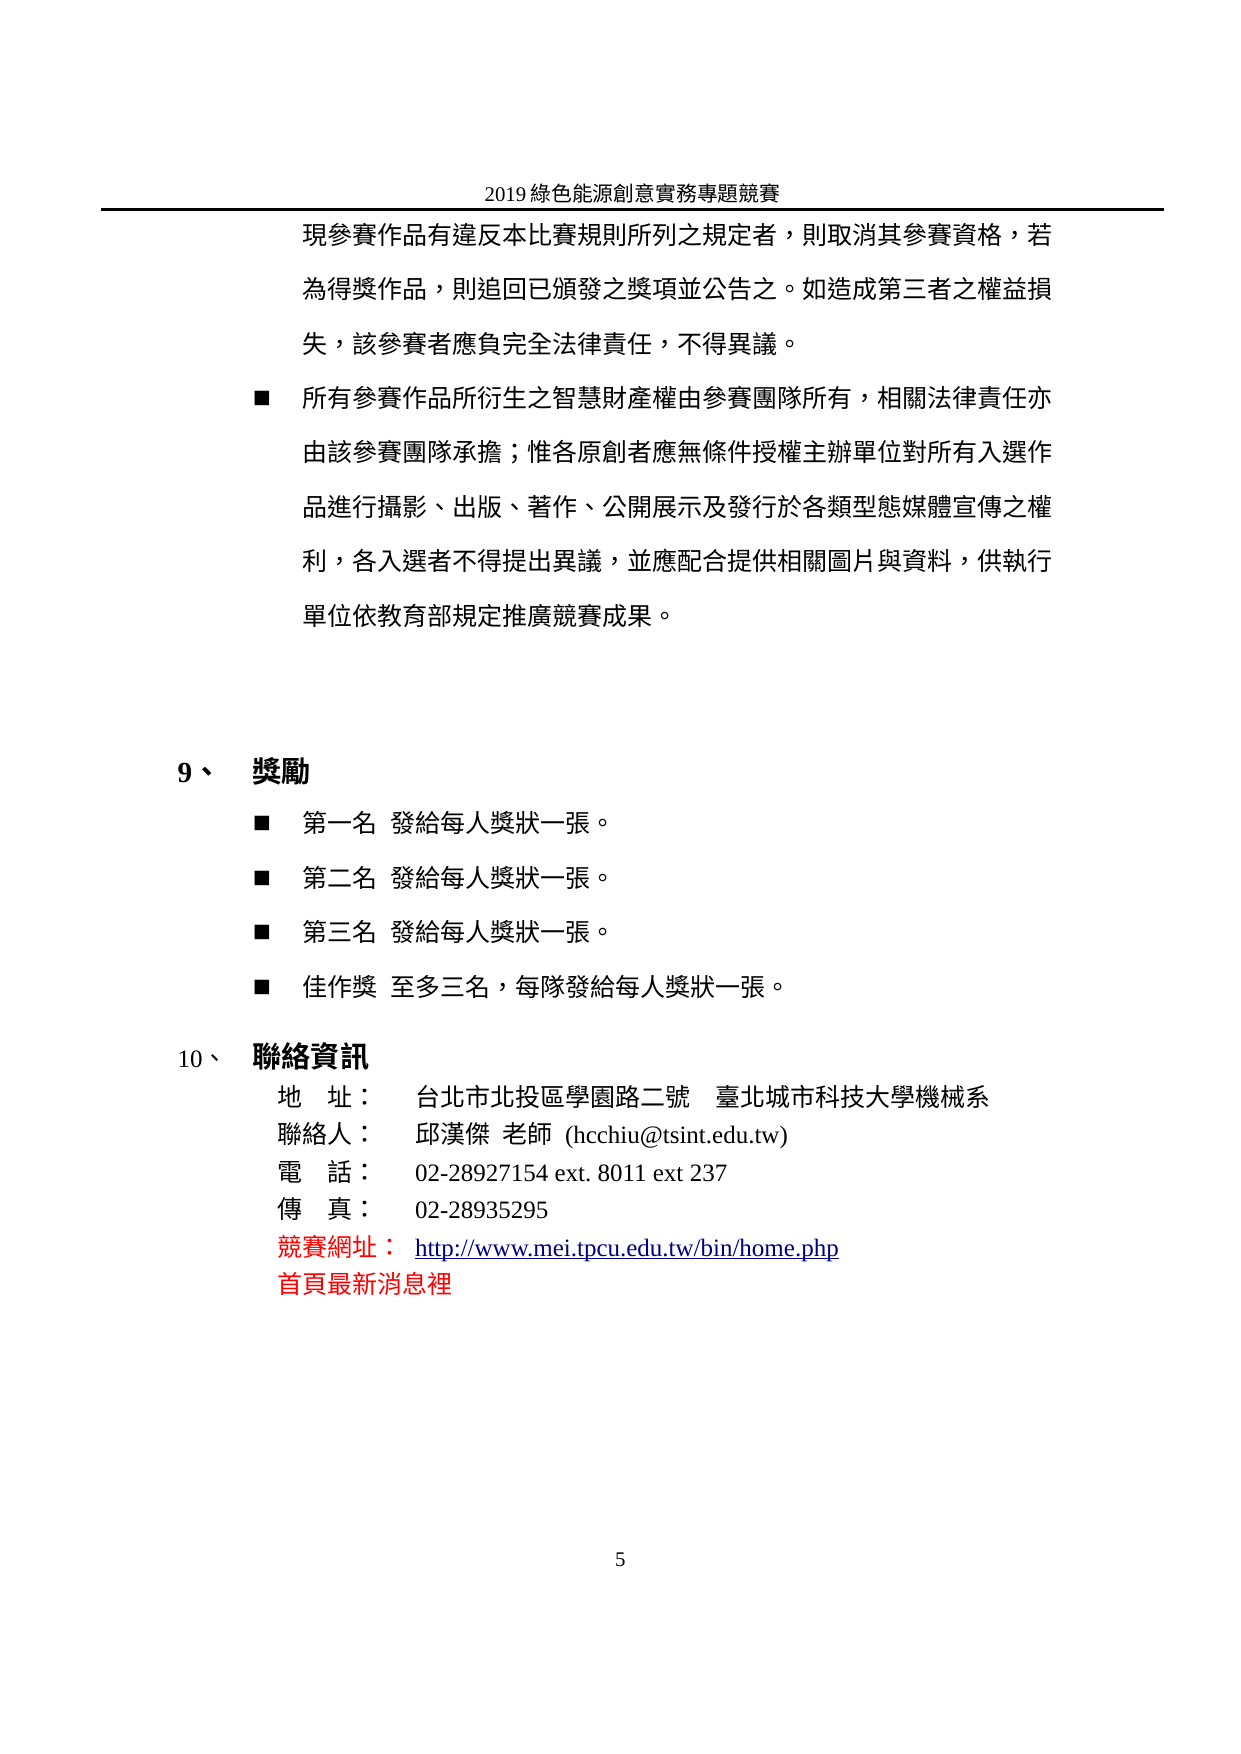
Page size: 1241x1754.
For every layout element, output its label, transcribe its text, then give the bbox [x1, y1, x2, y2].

text 地 址： 台北市北投區學園路二號 臺北城市科技大學機械系 [277, 1076, 1063, 1114]
text 競賽網址： http://www.mei.tpcu.edu.tw/bin/home.php [277, 1226, 1063, 1264]
list 第二名 發給每人獎狀一張。 [252, 858, 1063, 894]
text 聯絡人： 邱漢傑 老師 (hcchiu@tsint.edu.tw) [277, 1114, 1063, 1151]
text 電 話： 02-28927154 ext. 8011 ext 237 [277, 1151, 1063, 1189]
list 獎勵 [177, 749, 1063, 791]
text 首頁最新消息裡 [277, 1264, 1063, 1301]
text 傳 真： 02-28935295 [277, 1189, 1063, 1226]
list 現參賽作品有違反本比賽規則所列之規定者，則取消其參賽資格，若為得獎作品，則追回已頒發之獎項並公告之。如造成第三者之權益損失，該參賽者應負完全法律責任，不得異議。 [252, 215, 1063, 360]
list 第一名 發給每人獎狀一張。 [252, 804, 1063, 840]
list 所有參賽作品所衍生之智慧財產權由參賽團隊所有，相關法律責任亦由該參賽團隊承擔；惟各原創者應無條件授權主辦單位對所有入選作品進行攝影、出版、著作、公開展示及發行於各類型態媒體宣傳之權利，各入選者不得提出異議，並應配合提供相關圖片與資料，供執行單位依教育部規定推廣競賽成果。 [252, 378, 1063, 632]
list 第三名 發給每人獎狀一張。 [252, 913, 1063, 949]
list 聯絡資訊 [177, 1034, 1063, 1076]
list 佳作獎 至多三名，每隊發給每人獎狀一張。 [252, 967, 1063, 1003]
